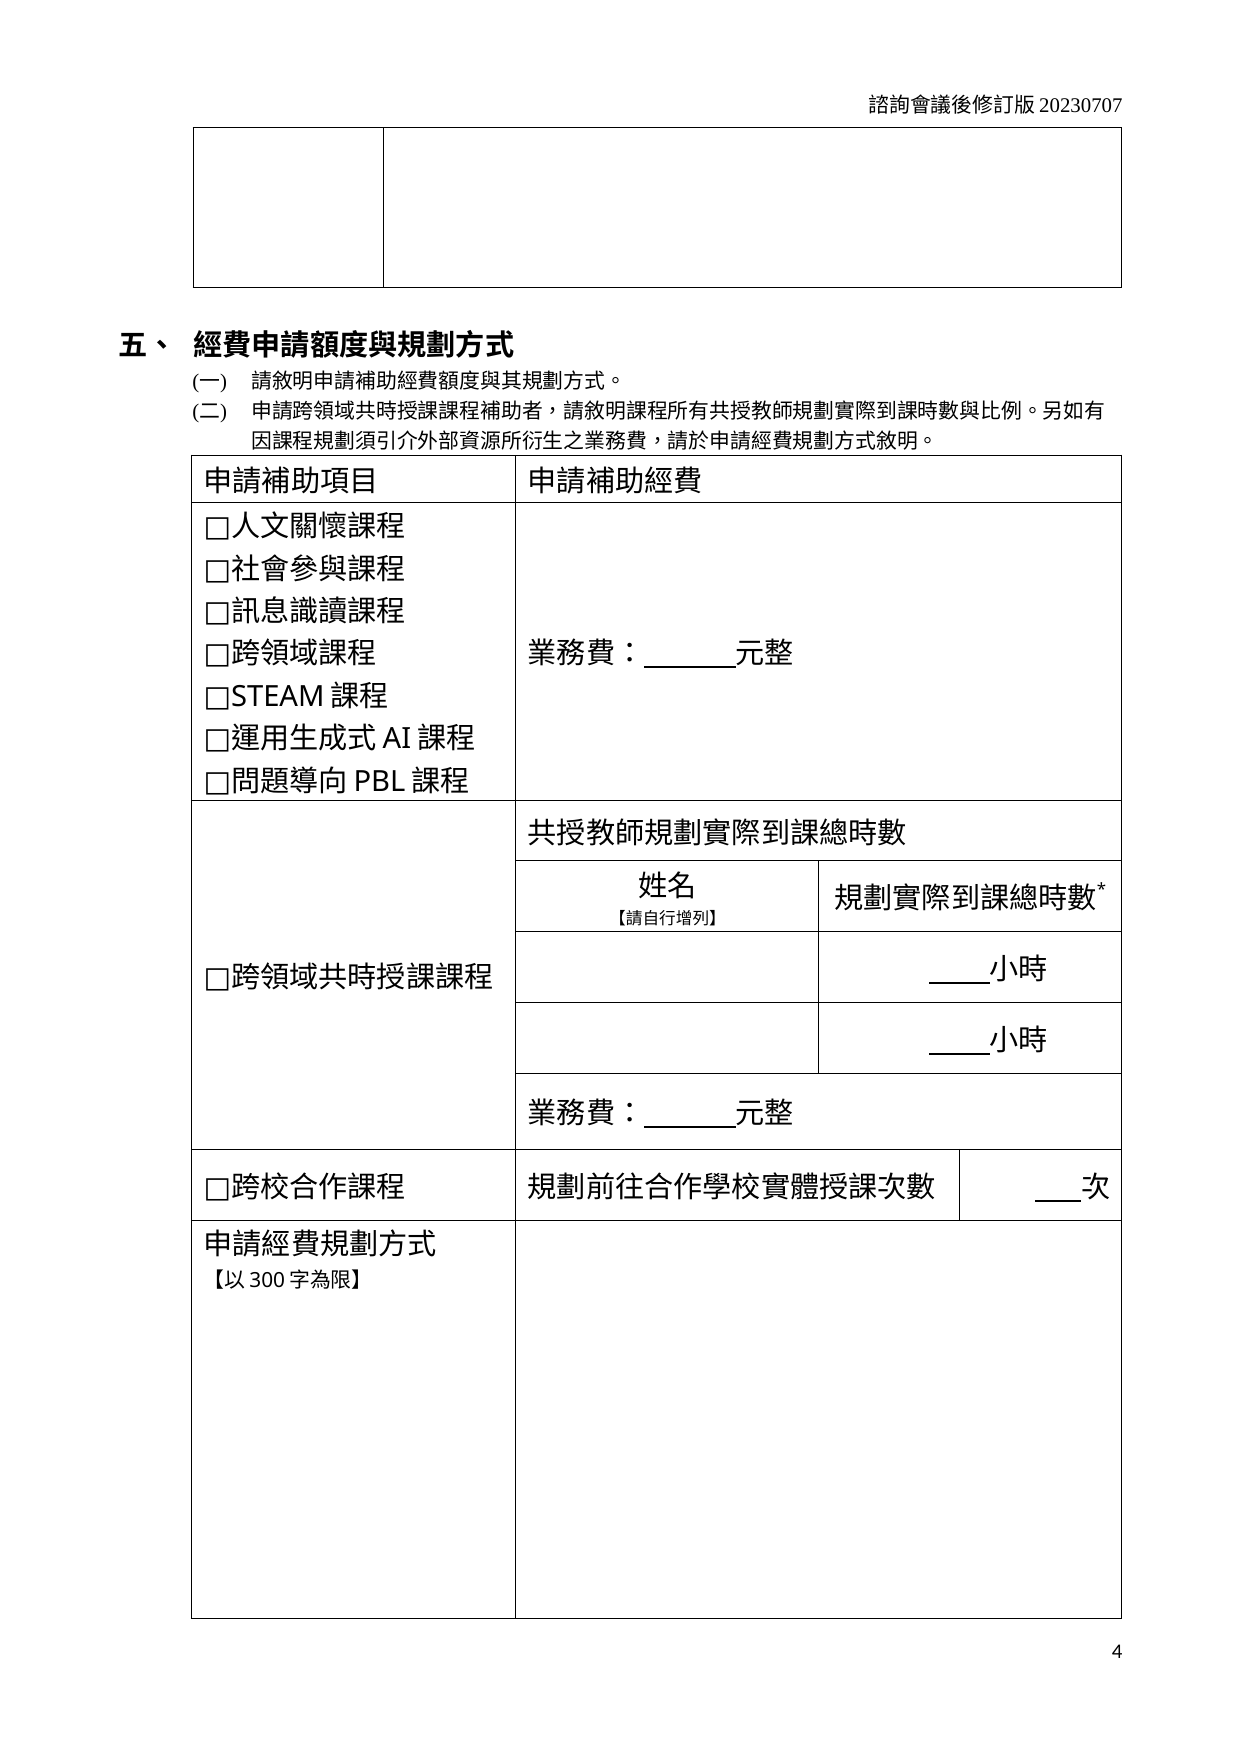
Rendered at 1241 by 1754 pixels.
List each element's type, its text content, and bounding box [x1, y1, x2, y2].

table_cell □跨校合作課程 [192, 1150, 515, 1219]
table_cell [384, 128, 1121, 287]
table_cell [516, 1003, 818, 1073]
table_header 申請補助項目 [192, 456, 515, 502]
list 申請跨領域共時授課課程補助者，請敘明課程所有共授教師規劃實際到課時數與比例。另如有因課程規劃須引介外部資源所衍生之業務費，請於申請經費規劃方式敘明。 [192, 394, 1122, 454]
table_cell 次 [960, 1150, 1121, 1219]
table_cell 共授教師規劃實際到課總時數 [516, 801, 1121, 860]
table_cell 姓名 【請自行增列】 [516, 861, 818, 931]
table_cell [516, 1221, 1121, 1617]
table_cell 規劃前往合作學校實體授課次數 [516, 1150, 959, 1219]
table_cell □跨領域共時授課課程 [192, 801, 515, 1149]
table_cell [194, 128, 383, 287]
table_header 申請補助經費 [516, 456, 1121, 502]
table_cell [516, 932, 818, 1002]
table_cell 小時 [819, 1003, 1121, 1073]
table_cell 業務費： 元整 [516, 1074, 1121, 1149]
table_cell 小時 [819, 932, 1121, 1002]
table_cell 申請經費規劃方式 【以300字為限】 [192, 1221, 515, 1617]
table_cell 規劃實際到課總時數* [819, 861, 1121, 931]
list 請敘明申請補助經費額度與其規劃方式。 [192, 364, 1122, 394]
table_cell □人文關懷課程 □社會參與課程 □訊息識讀課程 □跨領域課程 □STEAM課程 □運用生成式AI課程 □問題導向PBL課程 [192, 503, 515, 800]
list 經費申請額度與規劃方式 [118, 322, 1122, 364]
table_cell 業務費： 元整 [516, 503, 1121, 800]
